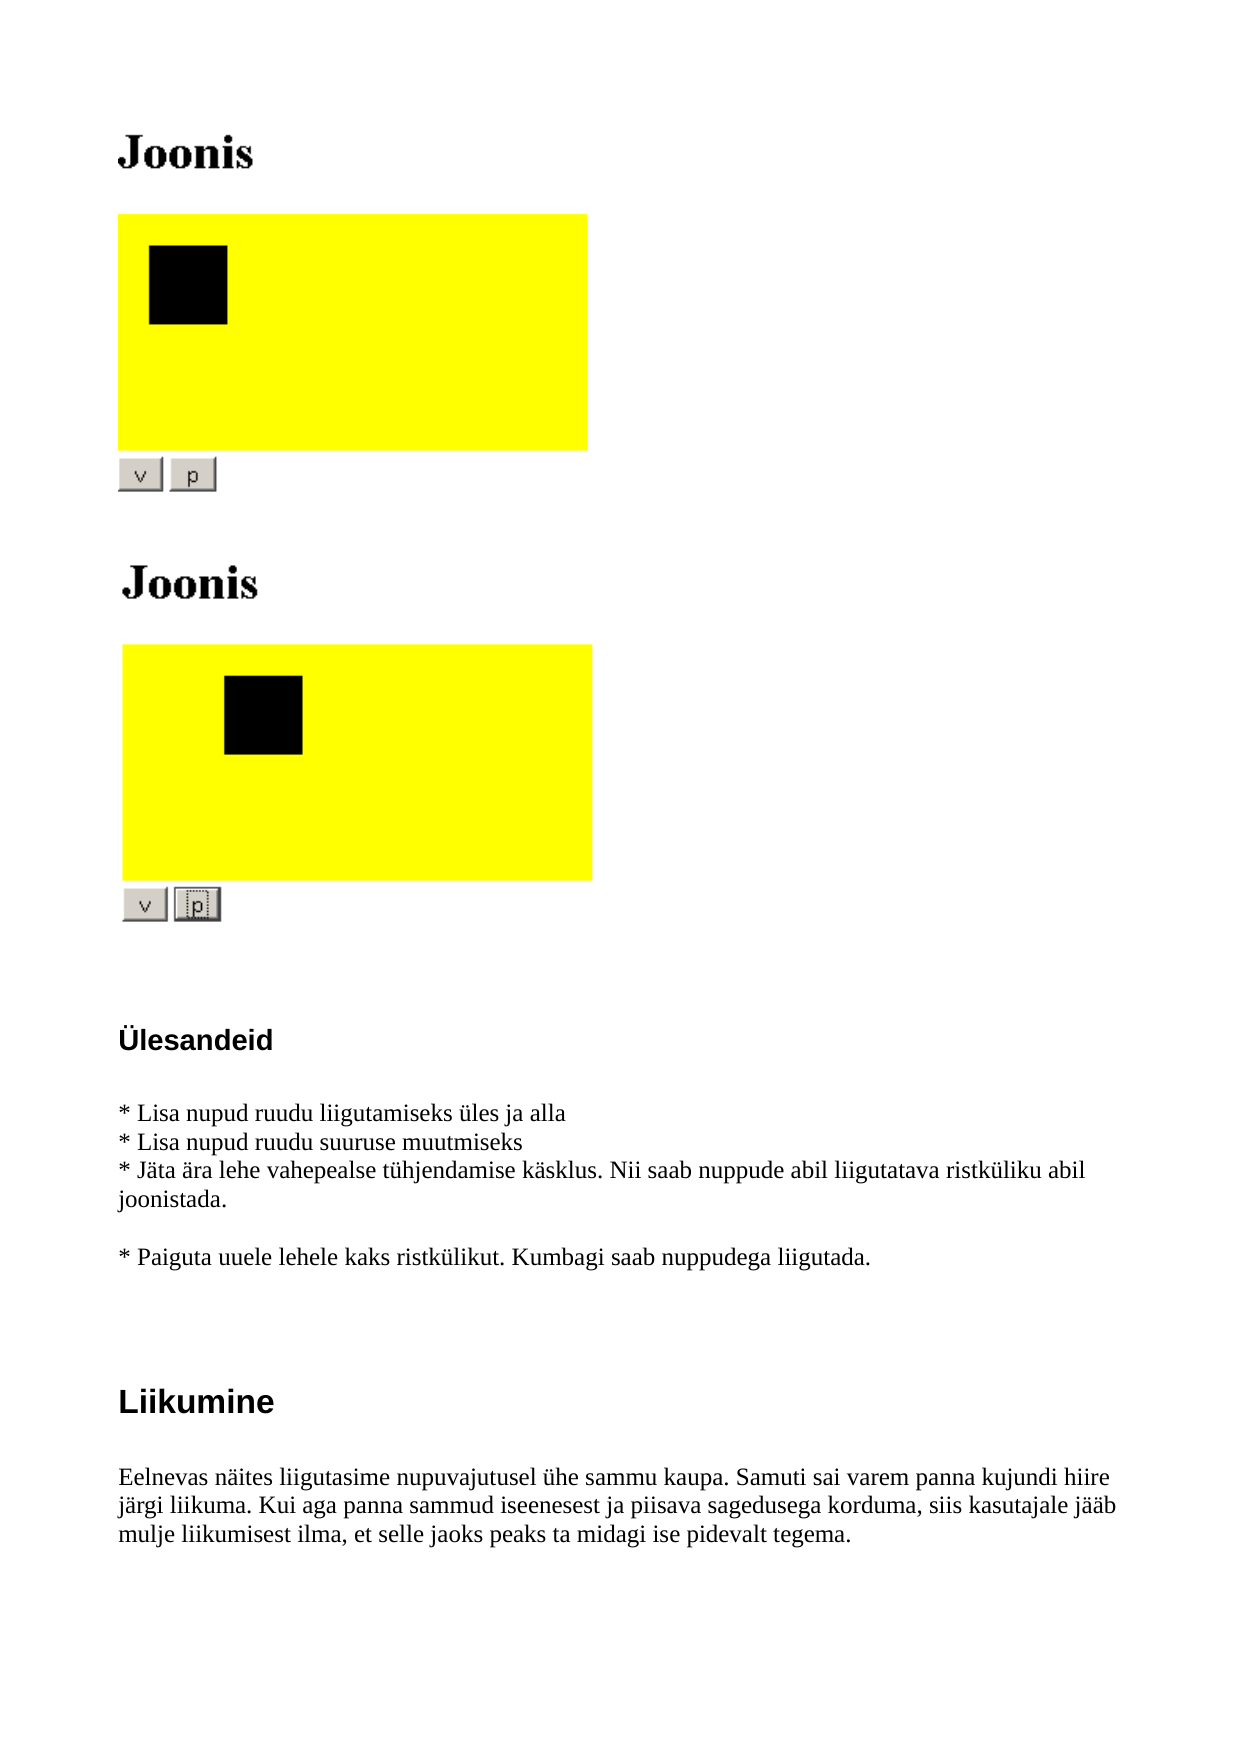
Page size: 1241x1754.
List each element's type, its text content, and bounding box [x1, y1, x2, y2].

text * Jäta ära lehe vahepealse tühjendamise käsklus. Nii saab nuppude abil liigutatava ristküliku abil joonistada. [118, 1156, 1122, 1213]
subtitle Liikumine [118, 1382, 1122, 1421]
text Eelnevas näites liigutasime nupuvajutusel ühe sammu kaupa. Samuti sai varem panna kujundi hiire järgi liikuma. Kui aga panna sammud iseenesest ja piisava sagedusega korduma, siis kasutajale jääb mulje liikumisest ilma, et selle jaoks peaks ta midagi ise pidevalt tegema. [118, 1462, 1122, 1548]
text * Lisa nupud ruudu liigutamiseks üles ja alla [118, 1098, 1122, 1127]
subtitle Ülesandeid [118, 1023, 1122, 1057]
text * Paiguta uuele lehele kaks ristkülikut. Kumbagi saab nuppudega liigutada. [118, 1242, 1122, 1271]
text * Lisa nupud ruudu suuruse muutmiseks [118, 1127, 1122, 1156]
